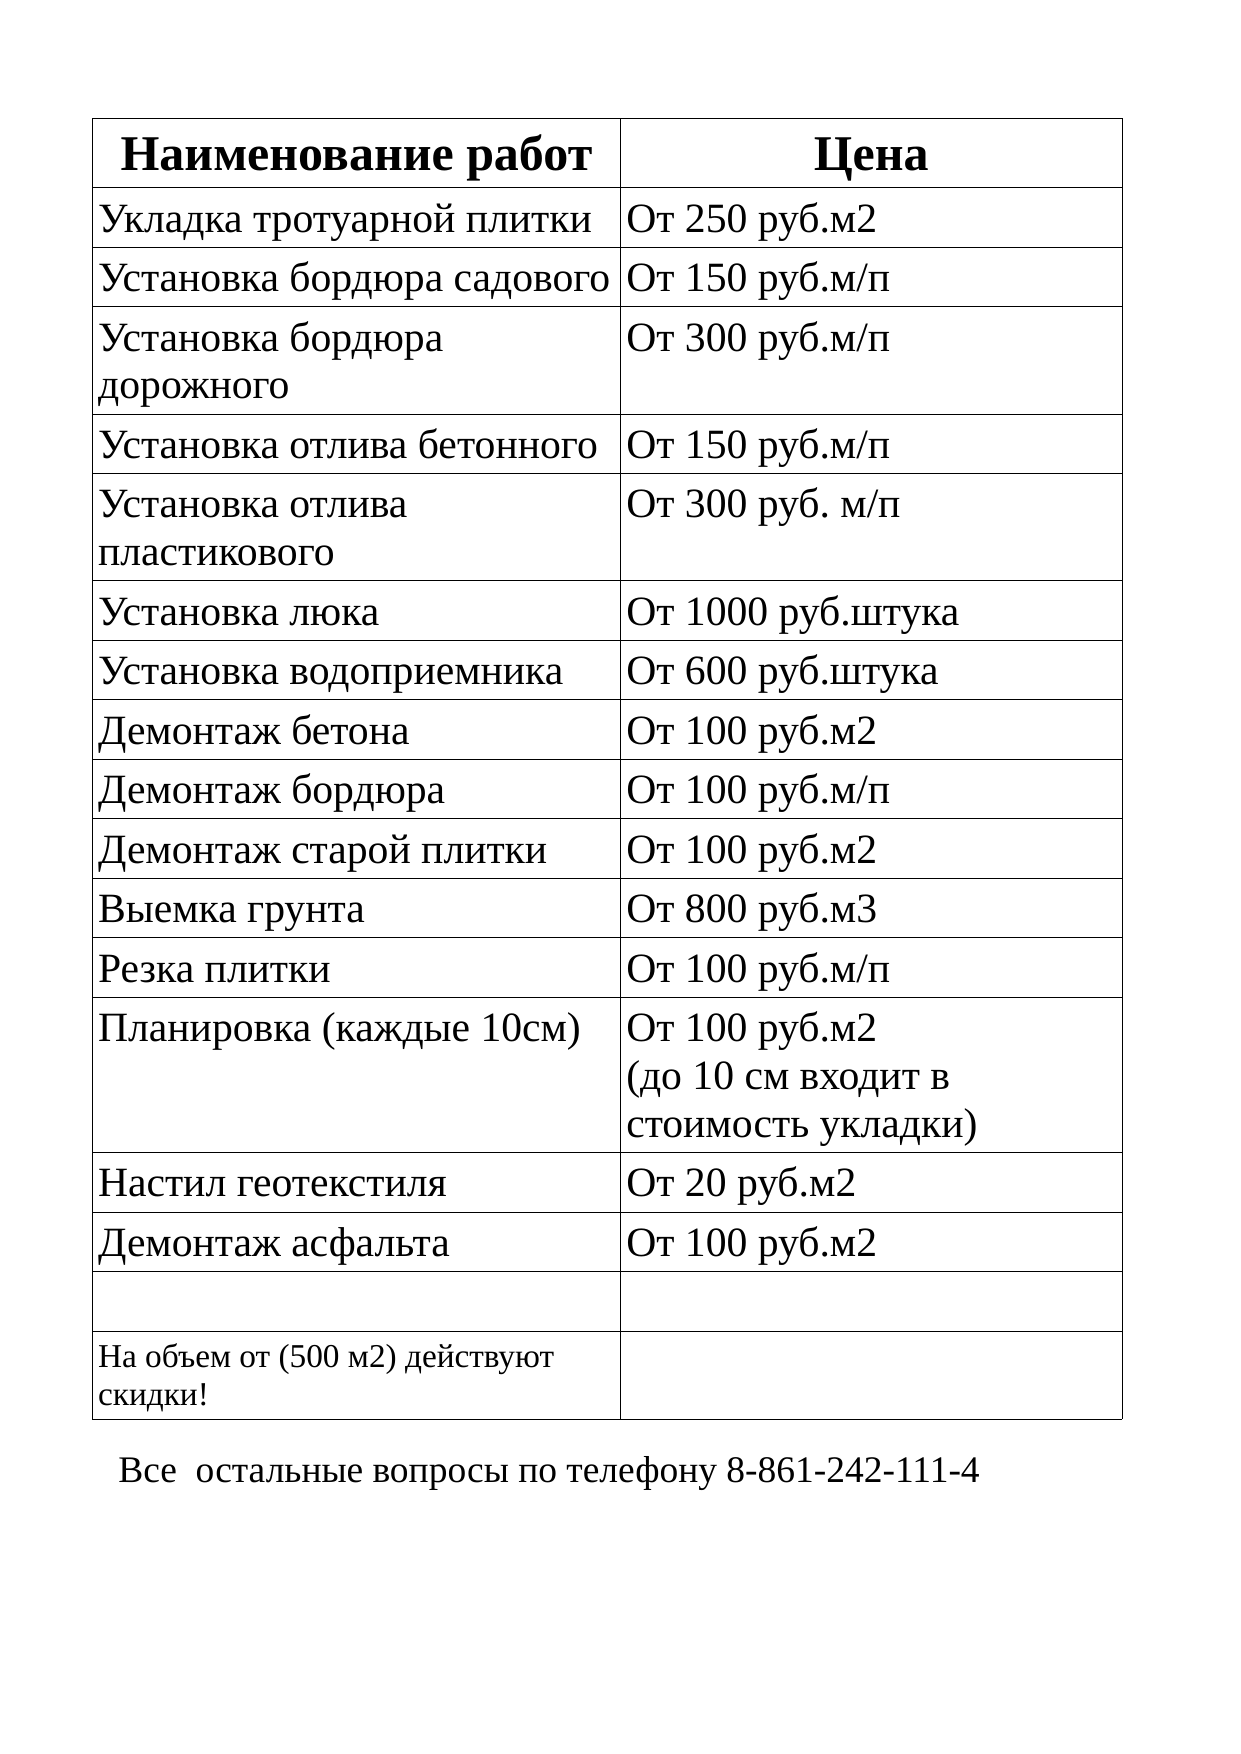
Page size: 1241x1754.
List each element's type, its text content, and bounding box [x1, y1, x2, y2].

table_cell От 300 руб. м/п [621, 474, 1122, 580]
table_cell От 250 руб.м2 [621, 188, 1122, 247]
table_cell От 20 руб.м2 [621, 1153, 1122, 1212]
table_cell На объем от (500 м2) действуют скидки! [93, 1332, 620, 1419]
table_cell От 1000 руб.штука [621, 581, 1122, 640]
table_cell Установка отлива бетонного [93, 415, 620, 473]
table_cell От 100 руб.м/п [621, 760, 1122, 818]
table_cell От 600 руб.штука [621, 641, 1122, 699]
table_header Цена [621, 119, 1122, 187]
table_cell Резка плитки [93, 938, 620, 997]
table_cell От 100 руб.м2 [621, 700, 1122, 759]
table_cell Установка отлива пластикового [93, 474, 620, 580]
table_cell Планировка (каждые 10см) [93, 998, 620, 1152]
table_cell Демонтаж бетона [93, 700, 620, 759]
table_cell [621, 1272, 1122, 1331]
table_cell Установка люка [93, 581, 620, 640]
text Все остальные вопросы по телефону 8-861-242-111-4 [118, 1448, 1122, 1491]
table_cell Установка бордюра садового [93, 248, 620, 306]
table_cell От 100 руб.м2 (до 10 см входит в стоимость укладки) [621, 998, 1122, 1152]
table_cell [621, 1332, 1122, 1419]
table_cell Установка бордюра дорожного [93, 307, 620, 413]
table_cell От 800 руб.м3 [621, 879, 1122, 937]
table_cell От 100 руб.м2 [621, 1213, 1122, 1271]
table_cell Выемка грунта [93, 879, 620, 937]
table_cell От 300 руб.м/п [621, 307, 1122, 413]
table_cell Установка водоприемника [93, 641, 620, 699]
table_cell От 100 руб.м/п [621, 938, 1122, 997]
table_cell От 150 руб.м/п [621, 248, 1122, 306]
table_cell От 150 руб.м/п [621, 415, 1122, 473]
table_cell Демонтаж старой плитки [93, 819, 620, 878]
table_cell [93, 1272, 620, 1331]
table_cell Укладка тротуарной плитки [93, 188, 620, 247]
table_cell Демонтаж бордюра [93, 760, 620, 818]
table_cell От 100 руб.м2 [621, 819, 1122, 878]
table_cell Демонтаж асфальта [93, 1213, 620, 1271]
table_cell Настил геотекстиля [93, 1153, 620, 1212]
table_header Наименование работ [93, 119, 620, 187]
